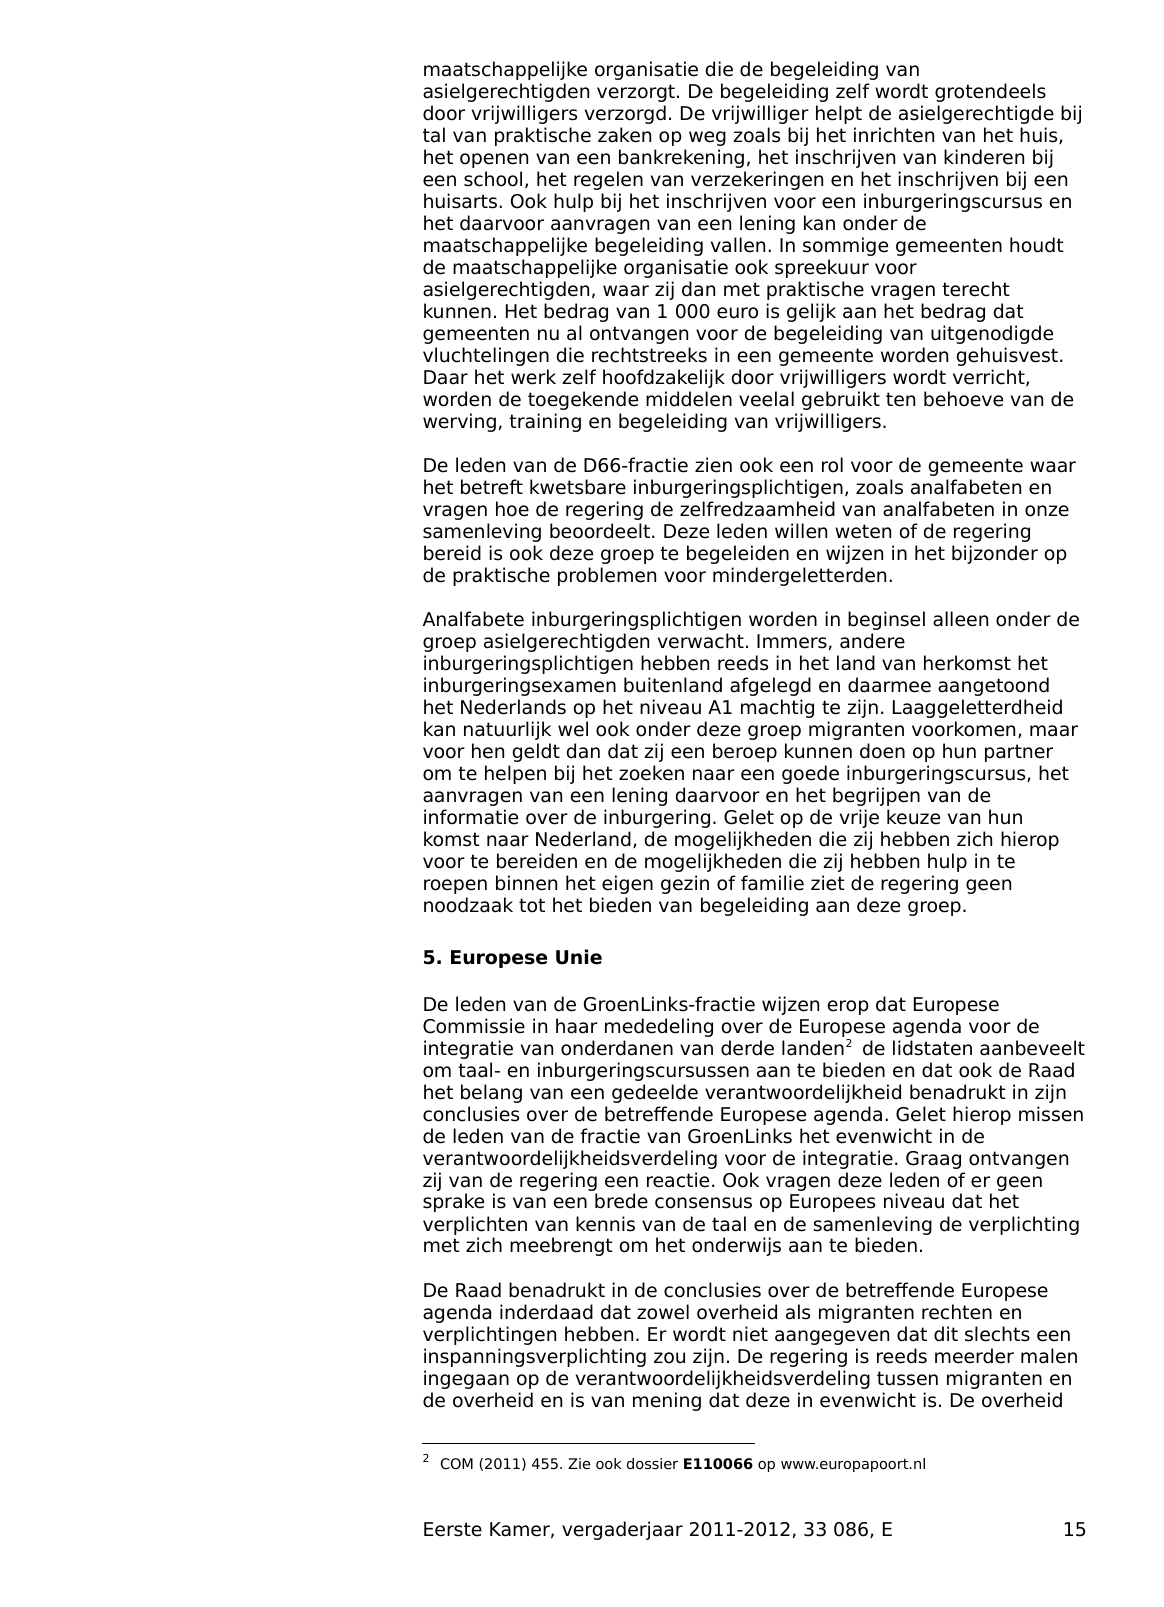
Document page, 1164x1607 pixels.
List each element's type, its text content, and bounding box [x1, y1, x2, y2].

text Analfabete inburgeringsplichtigen worden in beginsel alleen onder de groep asielgerechtigden verwacht. Immers, andere inburgeringsplichtigen hebben reeds in het land van herkomst het inburgeringsexamen buitenland afgelegd en daarmee aangetoond het Nederlands op het niveau A1 machtig te zijn. Laaggeletterdheid kan natuurlijk wel ook onder deze groep migranten voorkomen, maar voor hen geldt dan dat zij een beroep kunnen doen op hun partner om te helpen bij het zoeken naar een goede inburgeringscursus, het aanvragen van een lening daarvoor en het begrijpen van de informatie over de inburgering. Gelet op de vrije keuze van hun komst naar Nederland, de mogelijkheden die zij hebben zich hierop voor te bereiden en de mogelijkheden die zij hebben hulp in te roepen binnen het eigen gezin of familie ziet de regering geen noodzaak tot het bieden van begeleiding aan deze groep. [422, 609, 1087, 917]
text COM (2011) 455. Zie ook dossier E110066 op www.europapoort.nl [422, 1452, 1087, 1474]
text maatschappelijke organisatie die de begeleiding van asielgerechtigden verzorgt. De begeleiding zelf wordt grotendeels door vrijwilligers verzorgd. De vrijwilliger helpt de asielgerechtigde bij tal van praktische zaken op weg zoals bij het inrichten van het huis, het openen van een bankrekening, het inschrijven van kinderen bij een school, het regelen van verzekeringen en het inschrijven bij een huisarts. Ook hulp bij het inschrijven voor een inburgeringscursus en het daarvoor aanvragen van een lening kan onder de maatschappelijke begeleiding vallen. In sommige gemeenten houdt de maatschappelijke organisatie ook spreekuur voor asielgerechtigden, waar zij dan met praktische vragen terecht kunnen. Het bedrag van 1 000 euro is gelijk aan het bedrag dat gemeenten nu al ontvangen voor de begeleiding van uitgenodigde vluchtelingen die rechtstreeks in een gemeente worden gehuisvest. Daar het werk zelf hoofdzakelijk door vrijwilligers wordt verricht, worden de toegekende middelen veelal gebruikt ten behoeve van de werving, training en begeleiding van vrijwilligers. [422, 59, 1087, 433]
text De leden van de GroenLinks-fractie wijzen erop dat Europese Commissie in haar mededeling over de Europese agenda voor de integratie van onderdanen van derde landen de lidstaten aanbeveelt om taal- en inburgeringscursussen aan te bieden en dat ook de Raad het belang van een gedeelde verantwoordelijkheid benadrukt in zijn conclusies over de betreffende Europese agenda. Gelet hierop missen de leden van de fractie van GroenLinks het evenwicht in de verantwoordelijkheidsverdeling voor de integratie. Graag ontvangen zij van de regering een reactie. Ook vragen deze leden of er geen sprake is van een brede consensus op Europees niveau dat het verplichten van kennis van de taal en de samenleving de verplichting met zich meebrengt om het onderwijs aan te bieden. [422, 994, 1087, 1257]
text De leden van de D66-fractie zien ook een rol voor de gemeente waar het betreft kwetsbare inburgeringsplichtigen, zoals analfabeten en vragen hoe de regering de zelfredzaamheid van analfabeten in onze samenleving beoordeelt. Deze leden willen weten of de regering bereid is ook deze groep te begeleiden en wijzen in het bijzonder op de praktische problemen voor mindergeletterden. [422, 455, 1087, 587]
subtitle 5. Europese Unie [422, 947, 1087, 969]
text De Raad benadrukt in de conclusies over de betreffende Europese agenda inderdaad dat zowel overheid als migranten rechten en verplichtingen hebben. Er wordt niet aangegeven dat dit slechts een inspanningsverplichting zou zijn. De regering is reeds meerder malen ingegaan op de verantwoordelijkheidsverdeling tussen migranten en de overheid en is van mening dat deze in evenwicht is. De overheid [422, 1279, 1087, 1411]
